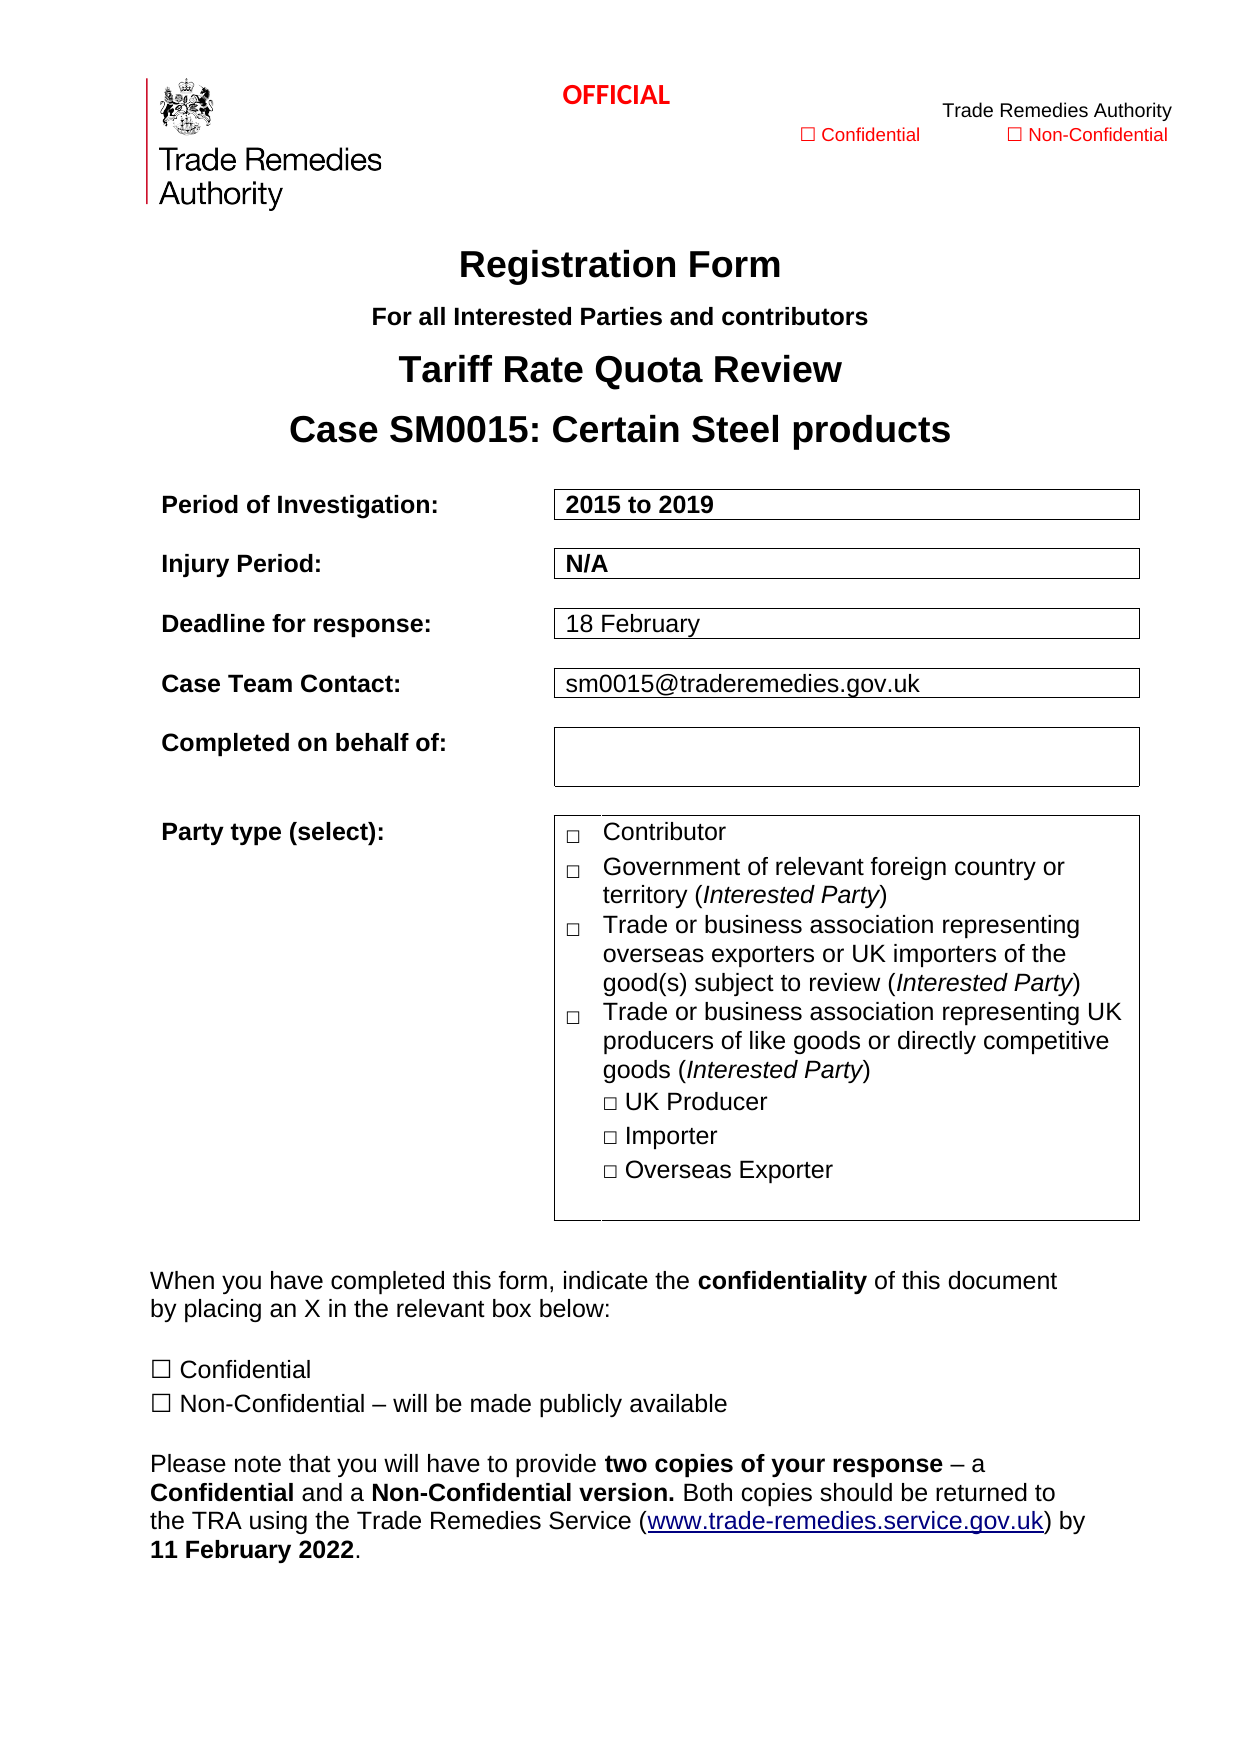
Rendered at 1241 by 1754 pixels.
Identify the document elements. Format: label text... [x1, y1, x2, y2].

text When you have completed this form, indicate the confidentiality of this document by placing an X in the relevant box below: [150, 1266, 1090, 1323]
table_cell ☐ [555, 910, 601, 996]
text Tariff Rate Quota Review [150, 347, 1090, 391]
table_cell [150, 519, 554, 548]
table_header 2015 to 2019 [555, 490, 1139, 518]
table_cell Case Team Contact: [150, 668, 554, 697]
table_cell [554, 579, 1139, 608]
table_cell [150, 996, 554, 1220]
table_cell ☐ [555, 852, 601, 909]
table_cell [150, 697, 554, 727]
table_cell [150, 786, 554, 815]
table_cell sm0015@traderemedies.gov.uk [555, 669, 1139, 697]
table_cell [150, 578, 554, 608]
table_cell [150, 851, 554, 909]
table_cell Party type (select): [150, 815, 554, 851]
table_cell N/A [555, 549, 1139, 578]
table_cell Trade or business association representing UK producers of like goods or directly competitive goods (Interested Party) ☐ UK Producer ☐ Importer ☐ Overseas Exporter [602, 998, 1139, 1220]
table_cell [150, 638, 554, 667]
table_cell [554, 520, 1139, 548]
table_cell 18 February [555, 609, 1139, 638]
table_cell [150, 909, 554, 996]
text Case SM0015: Certain Steel products [150, 407, 1090, 450]
table_cell Government of relevant foreign country or territory (Interested Party) [602, 852, 1139, 909]
table_cell Injury Period: [150, 548, 554, 578]
table_cell Completed on behalf of: [150, 727, 554, 786]
table_cell Trade or business association representing overseas exporters or UK importers of the good(s) subject to review (Interested Party) [602, 910, 1139, 996]
table_cell ☐ [555, 816, 601, 851]
text ☐ Confidential [150, 1352, 1090, 1386]
text ☐ Non-Confidential – will be made publicly available [150, 1386, 1090, 1420]
table_header Period of Investigation: [150, 489, 554, 518]
table_cell [555, 728, 1139, 786]
table_cell Deadline for response: [150, 608, 554, 638]
table_cell ☐ [555, 998, 601, 1220]
table_cell Contributor [602, 816, 1139, 851]
text Please note that you will have to provide two copies of your response – a Confidential and a Non-Confidential version. Both copies should be returned to the TRA using the Trade Remedies Service (www.trade-remedies.service.gov.uk) by 11 February 2022. [150, 1449, 1090, 1564]
table_cell [554, 698, 1139, 727]
table_cell [555, 787, 1139, 815]
text For all Interested Parties and contributors [150, 302, 1090, 331]
text Registration Form [150, 242, 1090, 285]
table_cell [554, 639, 1139, 667]
